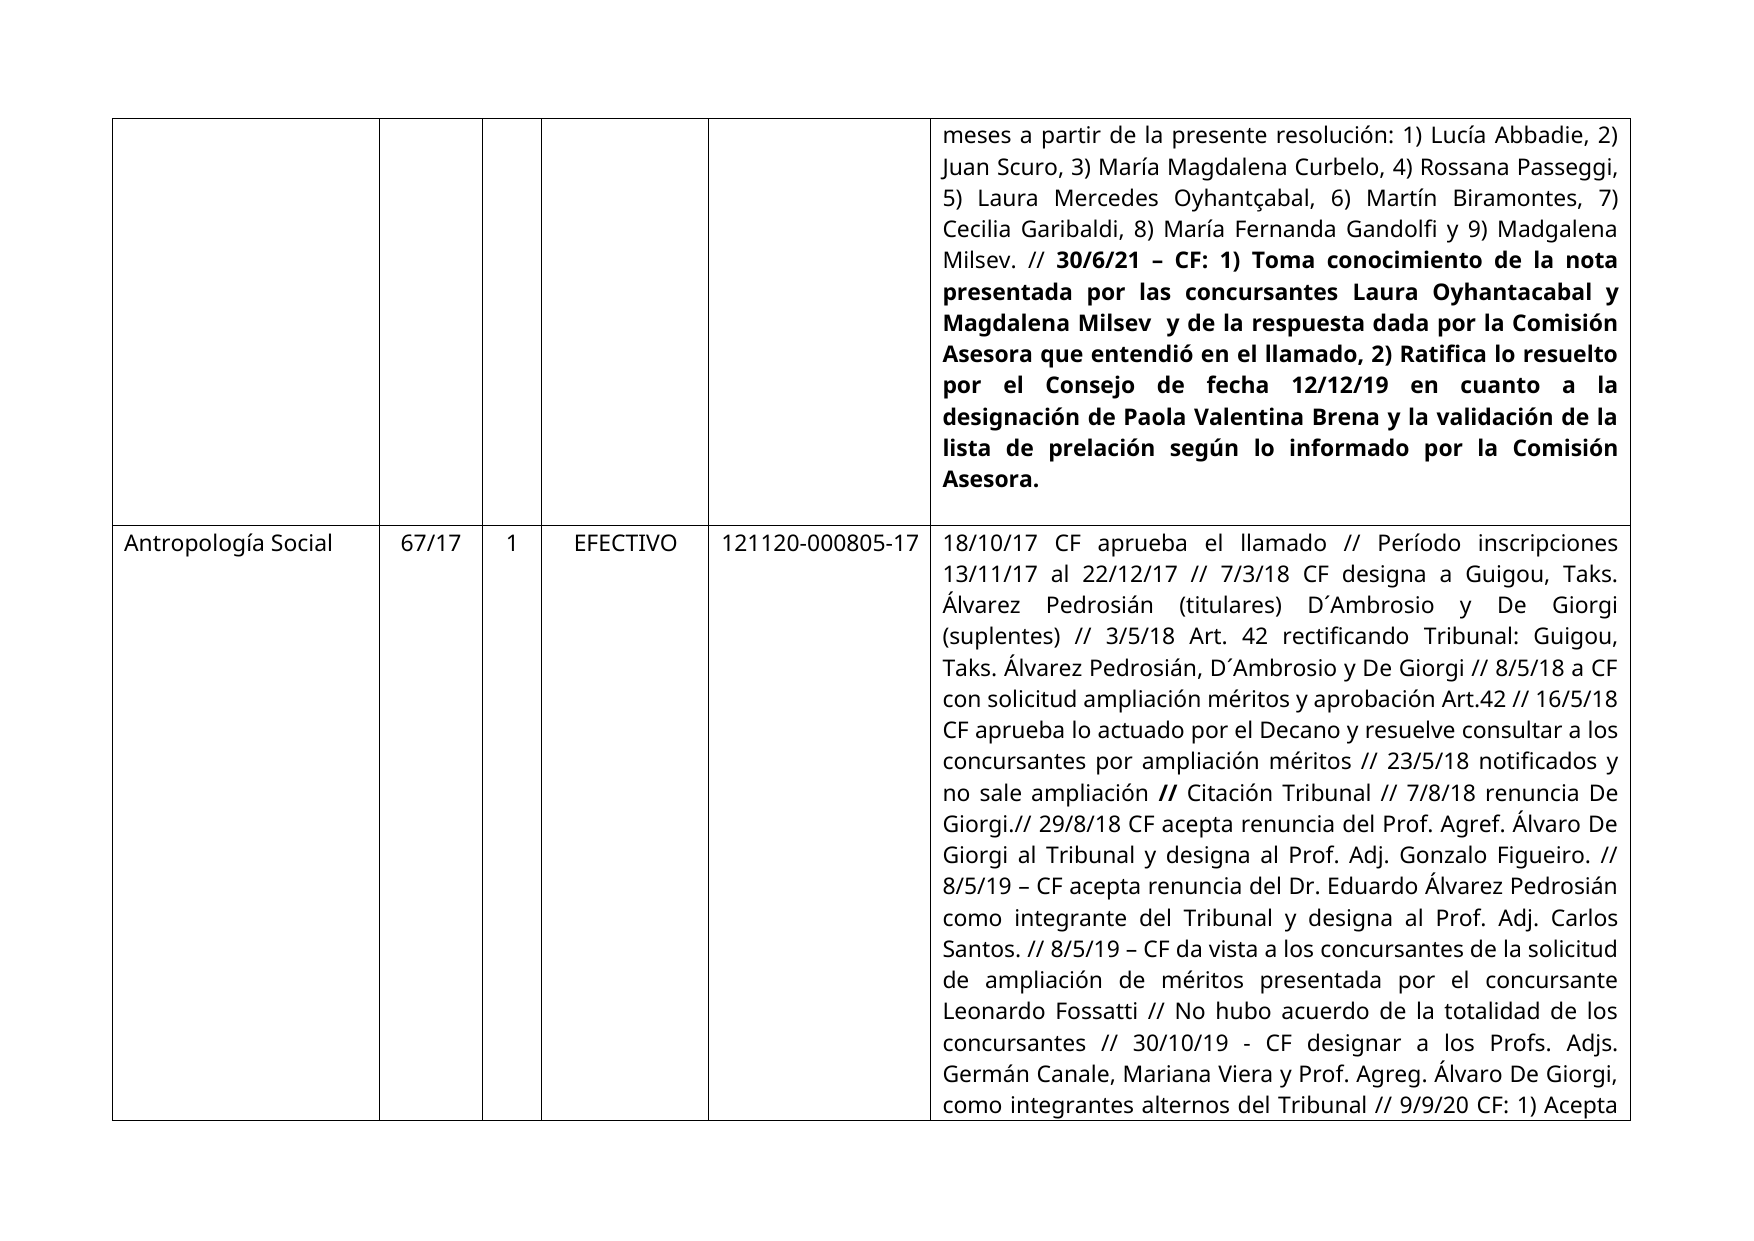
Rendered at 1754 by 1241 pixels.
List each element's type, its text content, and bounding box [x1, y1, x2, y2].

table_cell EFECTIVO [542, 526, 708, 1120]
table_cell [380, 119, 482, 525]
table_cell meses a partir de la presente resolución: 1) Lucía Abbadie, 2) Juan Scuro, 3) María Magdalena Curbelo, 4) Rossana Passeggi, 5) Laura Mercedes Oyhantçabal, 6) Martín Biramontes, 7) Cecilia Garibaldi, 8) María Fernanda Gandolfi y 9) Madgalena Milsev. // 30/6/21 – CF: 1) Toma conocimiento de la nota presentada por las concursantes Laura Oyhantacabal y Magdalena Milsev y de la respuesta dada por la Comisión Asesora que entendió en el llamado, 2) Ratifica lo resuelto por el Consejo de fecha 12/12/19 en cuanto a la designación de Paola Valentina Brena y la validación de la lista de prelación según lo informado por la Comisión Asesora. [931, 119, 1630, 525]
table_cell [709, 119, 930, 525]
table_cell 121120-000805-17 [709, 526, 930, 1120]
table_cell [113, 119, 379, 525]
table_cell 67/17 [380, 526, 482, 1120]
table_cell 18/10/17 CF aprueba el llamado // Período inscripciones 13/11/17 al 22/12/17 // 7/3/18 CF designa a Guigou, Taks. Álvarez Pedrosián (titulares) D´Ambrosio y De Giorgi (suplentes) // 3/5/18 Art. 42 rectificando Tribunal: Guigou, Taks. Álvarez Pedrosián, D´Ambrosio y De Giorgi // 8/5/18 a CF con solicitud ampliación méritos y aprobación Art.42 // 16/5/18 CF aprueba lo actuado por el Decano y resuelve consultar a los concursantes por ampliación méritos // 23/5/18 notificados y no sale ampliación // Citación Tribunal // 7/8/18 renuncia De Giorgi.// 29/8/18 CF acepta renuncia del Prof. Agref. Álvaro De Giorgi al Tribunal y designa al Prof. Adj. Gonzalo Figueiro. // 8/5/19 – CF acepta renuncia del Dr. Eduardo Álvarez Pedrosián como integrante del Tribunal y designa al Prof. Adj. Carlos Santos. // 8/5/19 – CF da vista a los concursantes de la solicitud de ampliación de méritos presentada por el concursante Leonardo Fossatti // No hubo acuerdo de la totalidad de los concursantes // 30/10/19 - CF designar a los Profs. Adjs. Germán Canale, Mariana Viera y Prof. Agreg. Álvaro De Giorgi, como integrantes alternos del Tribunal // 9/9/20 CF: 1) Acepta [931, 526, 1630, 1120]
table_cell Antropología Social [113, 526, 379, 1120]
table_cell [483, 119, 541, 525]
table_cell 1 [483, 526, 541, 1120]
table_cell [542, 119, 708, 525]
